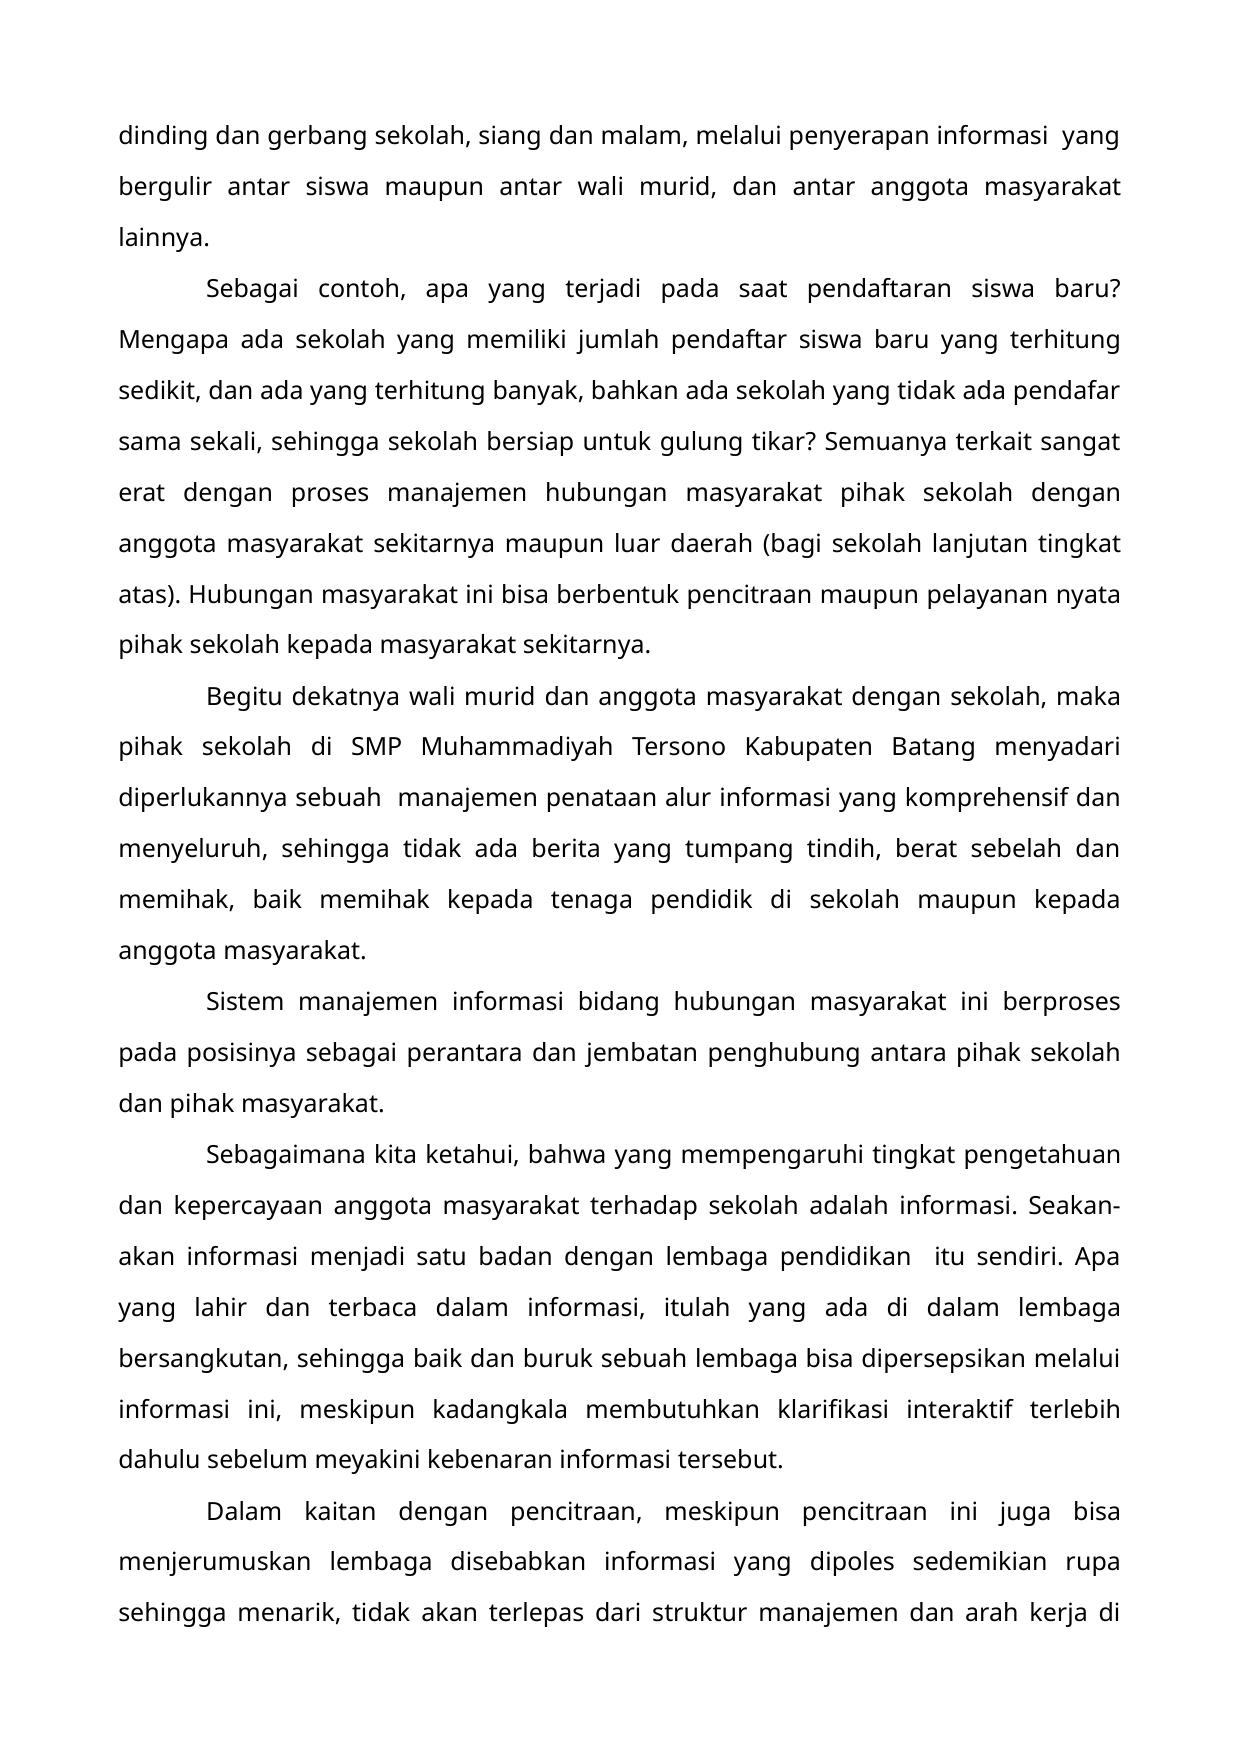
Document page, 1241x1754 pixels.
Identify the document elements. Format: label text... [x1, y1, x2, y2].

text Begitu dekatnya wali murid dan anggota masyarakat dengan sekolah, maka pihak sekolah di SMP Muhammadiyah Tersono Kabupaten Batang menyadari diperlukannya sebuah manajemen penataan alur informasi yang komprehensif dan menyeluruh, sehingga tidak ada berita yang tumpang tindih, berat sebelah dan memihak, baik memihak kepada tenaga pendidik di sekolah maupun kepada anggota masyarakat. [118, 678, 1122, 967]
text Sistem manajemen informasi bidang hubungan masyarakat ini berproses pada posisinya sebagai perantara dan jembatan penghubung antara pihak sekolah dan pihak masyarakat. [118, 984, 1122, 1120]
text Sebagaimana kita ketahui, bahwa yang mempengaruhi tingkat pengetahuan dan kepercayaan anggota masyarakat terhadap sekolah adalah informasi. Seakan-akan informasi menjadi satu badan dengan lembaga pendidikan itu sendiri. Apa yang lahir dan terbaca dalam informasi, itulah yang ada di dalam lembaga bersangkutan, sehingga baik dan buruk sebuah lembaga bisa dipersepsikan melalui informasi ini, meskipun kadangkala membutuhkan klarifikasi interaktif terlebih dahulu sebelum meyakini kebenaran informasi tersebut. [118, 1137, 1122, 1476]
text Dalam kaitan dengan pencitraan, meskipun pencitraan ini juga bisa menjerumuskan lembaga disebabkan informasi yang dipoles sedemikian rupa sehingga menarik, tidak akan terlepas dari struktur manajemen dan arah kerja di [118, 1493, 1122, 1629]
text Sebagai contoh, apa yang terjadi pada saat pendaftaran siswa baru? Mengapa ada sekolah yang memiliki jumlah pendaftar siswa baru yang terhitung sedikit, dan ada yang terhitung banyak, bahkan ada sekolah yang tidak ada pendafar sama sekali, sehingga sekolah bersiap untuk gulung tikar? Semuanya terkait sangat erat dengan proses manajemen hubungan masyarakat pihak sekolah dengan anggota masyarakat sekitarnya maupun luar daerah (bagi sekolah lanjutan tingkat atas). Hubungan masyarakat ini bisa berbentuk pencitraan maupun pelayanan nyata pihak sekolah kepada masyarakat sekitarnya. [118, 271, 1122, 661]
text dinding dan gerbang sekolah, siang dan malam, melalui penyerapan informasi yang bergulir antar siswa maupun antar wali murid, dan antar anggota masyarakat lainnya. [118, 118, 1122, 254]
